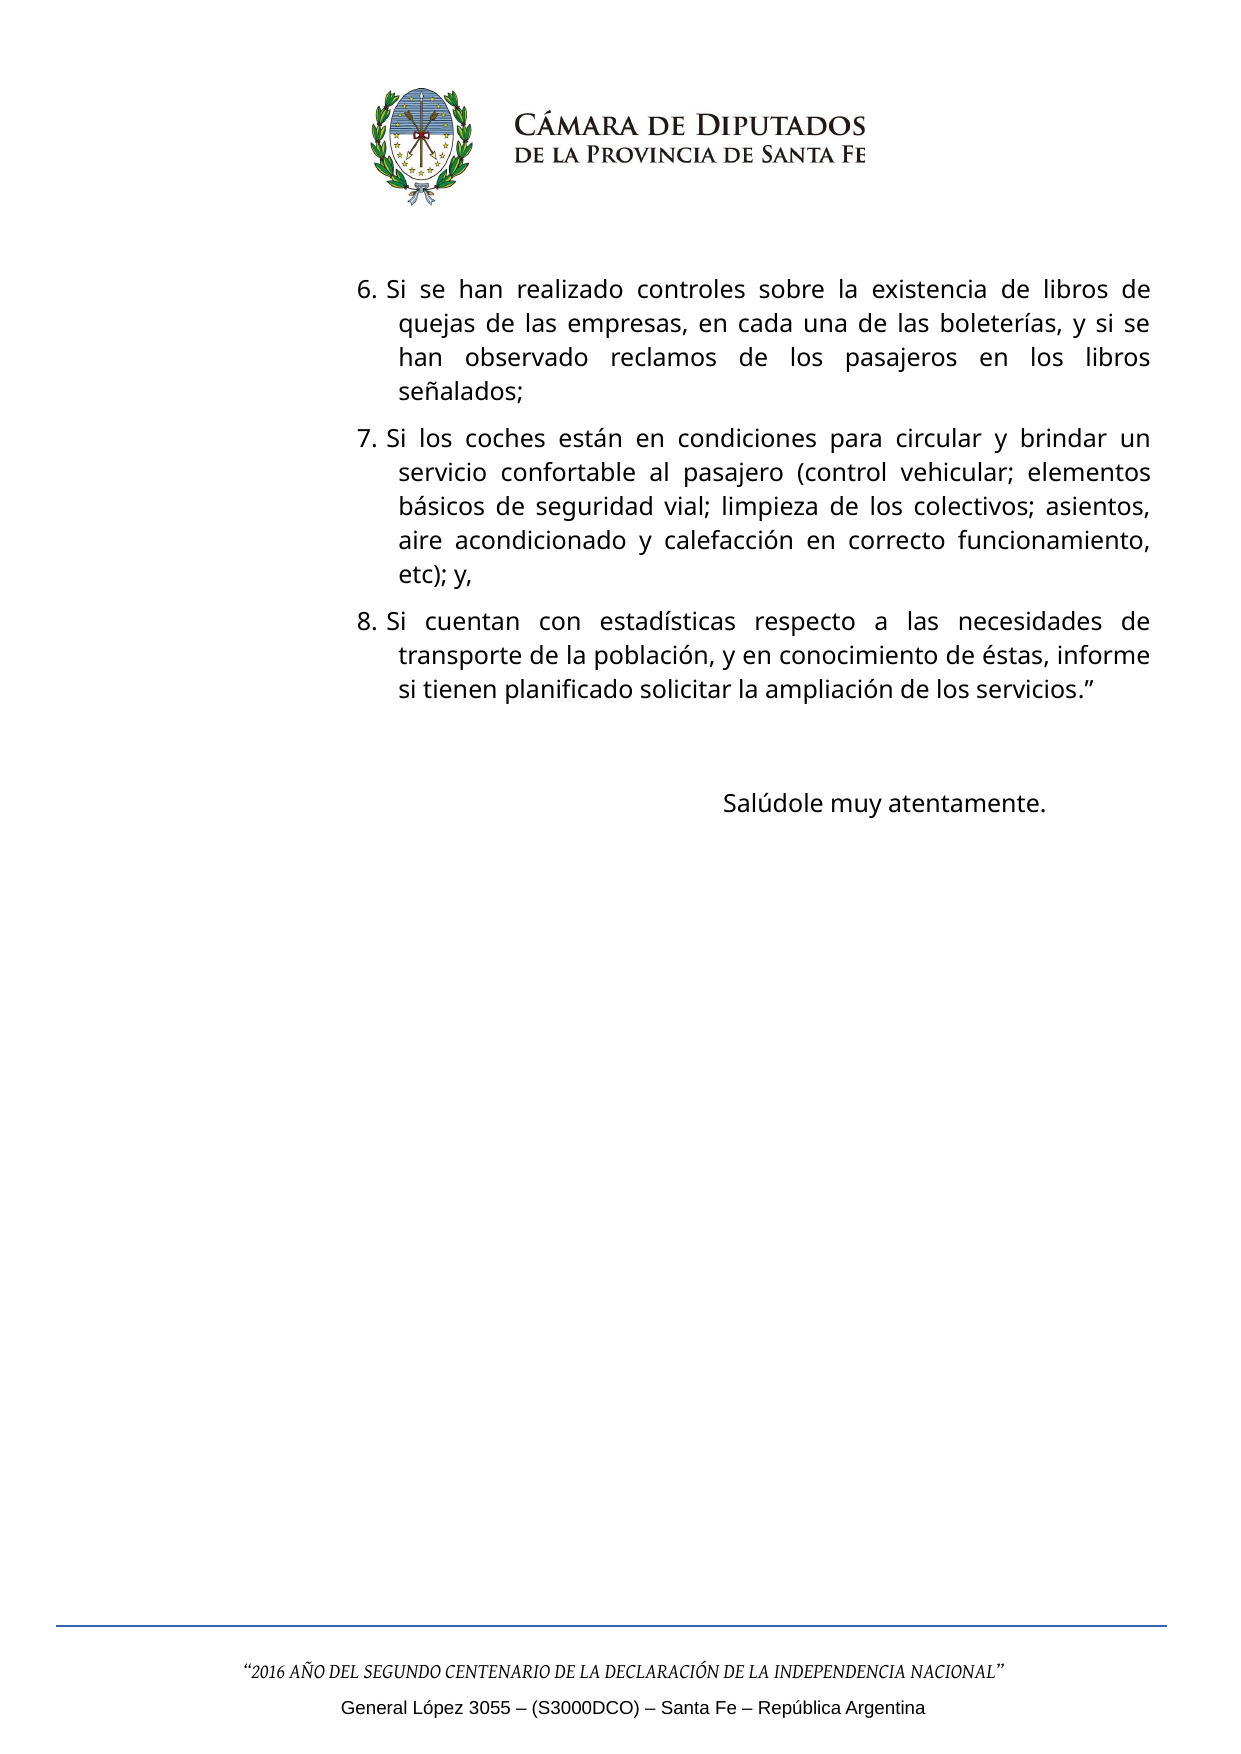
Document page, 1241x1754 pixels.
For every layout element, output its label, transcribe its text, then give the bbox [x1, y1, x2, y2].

text Salúdole muy atentamente. [649, 786, 1152, 820]
list Si se han realizado controles sobre la existencia de libros de quejas de las empresas, en cada una de las boleterías, y si se han observado reclamos de los pasajeros en los libros señalados; [357, 272, 1152, 408]
list Si los coches están en condiciones para circular y brindar un servicio confortable al pasajero (control vehicular; elementos básicos de seguridad vial; limpieza de los colectivos; asientos, aire acondicionado y calefacción en correcto funcionamiento, etc); y, [357, 420, 1152, 591]
picture [370, 88, 866, 210]
list Si cuentan con estadísticas respecto a las necesidades de transporte de la población, y en conocimiento de éstas, informe si tienen planificado solicitar la ampliación de los servicios.” [357, 603, 1152, 705]
